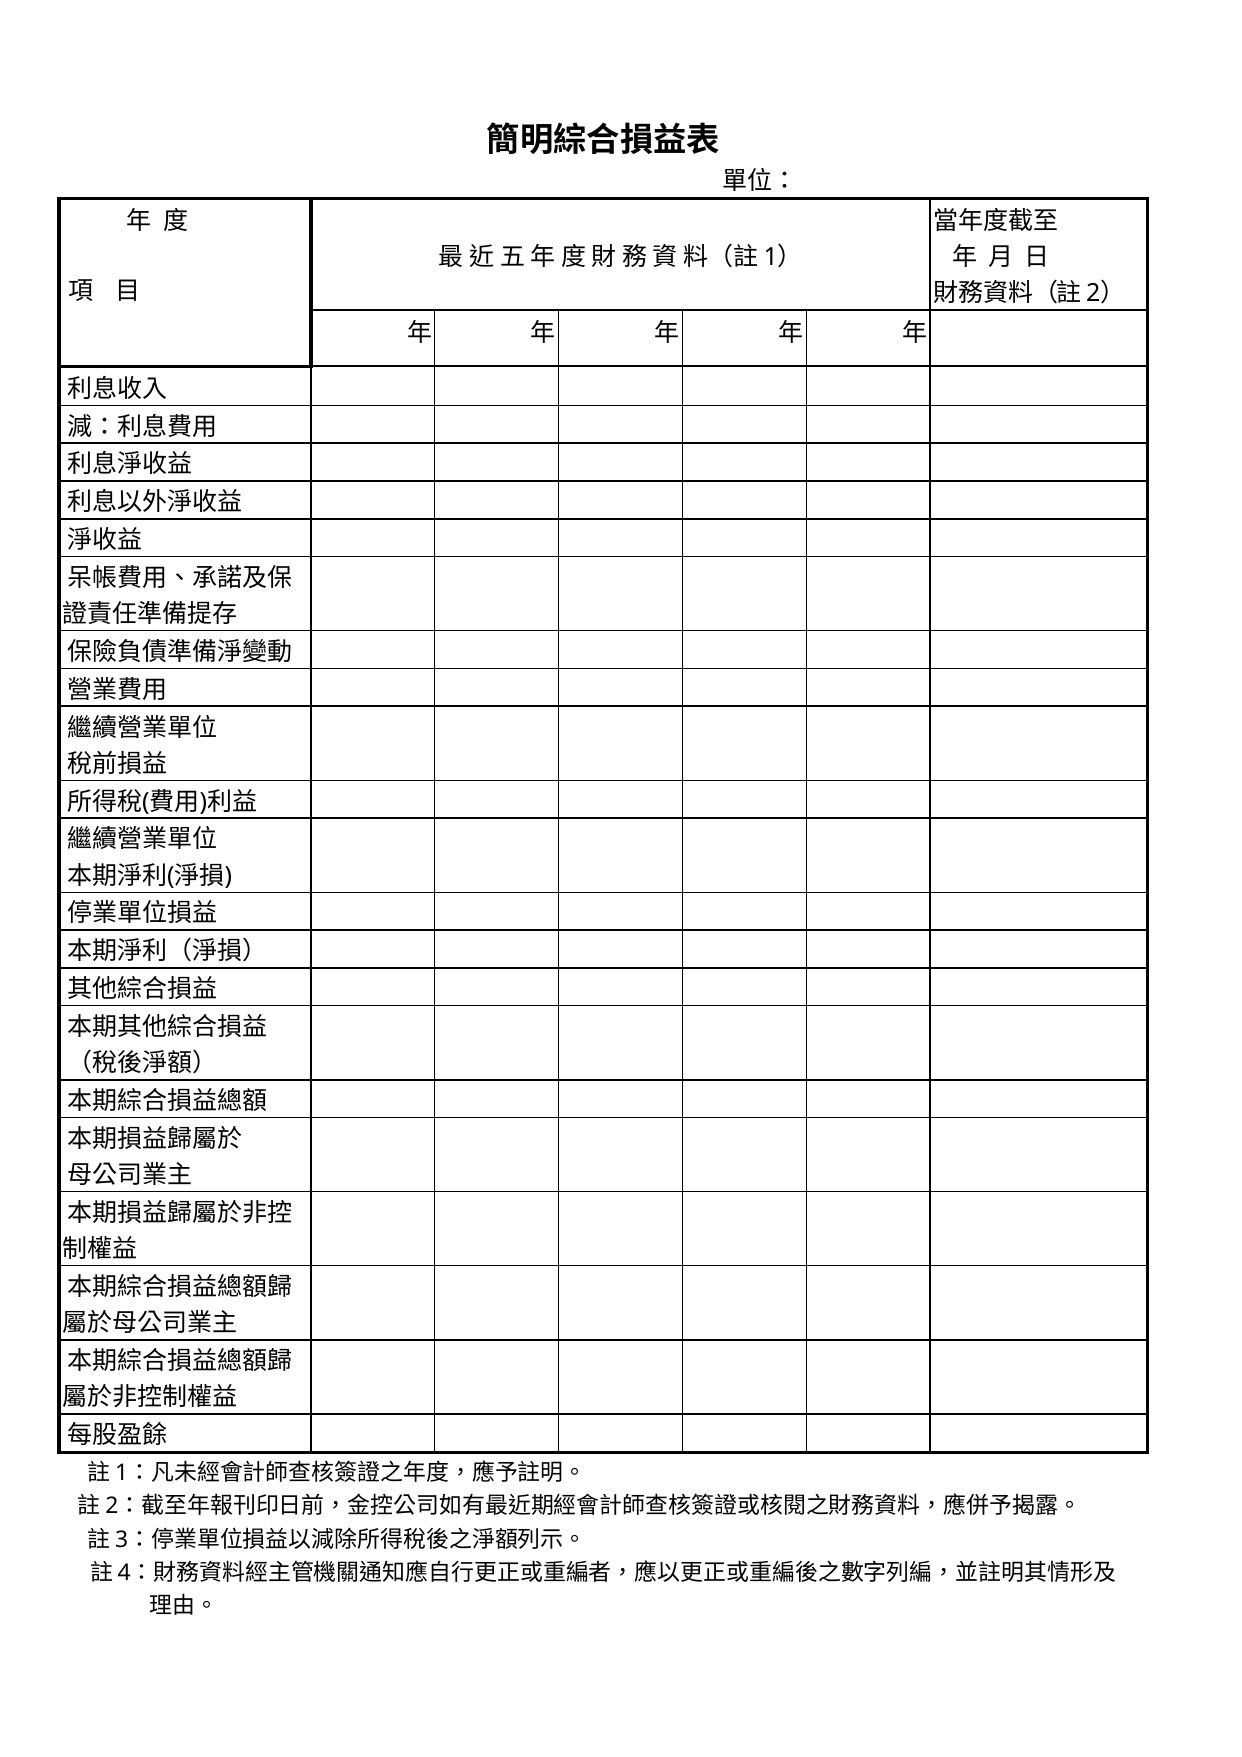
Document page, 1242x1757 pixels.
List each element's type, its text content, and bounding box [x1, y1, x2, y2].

table_cell [931, 367, 1146, 404]
table_cell [931, 520, 1146, 556]
table_cell 利息收入 [61, 368, 310, 404]
table_cell [683, 819, 806, 891]
table_cell [807, 406, 929, 442]
table_cell [312, 444, 434, 480]
table_cell [683, 969, 806, 1005]
table_cell [435, 1006, 558, 1079]
table_cell [559, 631, 682, 668]
table_cell [807, 931, 929, 967]
text 單位： [75, 161, 1022, 197]
table_cell [683, 631, 806, 668]
table_cell 呆帳費用、承諾及保證責任準備提存 [61, 557, 310, 630]
table_cell [435, 707, 558, 779]
table_cell 年 [683, 311, 806, 365]
table_cell [683, 444, 806, 480]
table_cell 本期其他綜合損益 （稅後淨額） [61, 1006, 310, 1079]
table_cell [435, 819, 558, 891]
table_cell 本期淨利（淨損） [61, 931, 310, 967]
table_cell [807, 969, 929, 1005]
table_cell [312, 1192, 434, 1265]
table_cell [807, 707, 929, 779]
table_cell [435, 631, 558, 668]
table_header 最 近 五 年 度 財 務 資 料（註1） [313, 200, 929, 309]
table_cell [312, 1006, 434, 1079]
table_cell [931, 931, 1146, 967]
table_cell [807, 893, 929, 929]
table_cell 利息以外淨收益 [61, 482, 310, 518]
table_cell [559, 969, 682, 1005]
text 註1：凡未經會計師查核簽證之年度，應予註明。 [87, 1454, 1131, 1487]
text 簡明綜合損益表 [75, 112, 1131, 161]
table_header 年 度 項 目 [61, 200, 309, 365]
table_cell [683, 893, 806, 929]
table_cell [931, 1118, 1146, 1191]
table_cell [559, 1266, 682, 1339]
table_cell [683, 520, 806, 556]
text 註4：財務資料經主管機關通知應自行更正或重編者，應以更正或重編後之數字列編，並註明其情形及理由。 [90, 1554, 1131, 1620]
table_cell [807, 482, 929, 518]
table_cell 其他綜合損益 [61, 969, 310, 1005]
table_cell [312, 557, 434, 630]
table_cell [807, 781, 929, 817]
table_cell [807, 1118, 929, 1191]
table_cell [559, 707, 682, 779]
table_cell [931, 482, 1146, 518]
table_cell [559, 781, 682, 817]
table_cell [931, 406, 1146, 442]
table_cell [807, 631, 929, 668]
table_cell 減：利息費用 [61, 406, 310, 442]
table_cell 年 [313, 311, 434, 365]
table_cell [931, 631, 1146, 668]
table_cell [312, 669, 434, 705]
table_cell [931, 1081, 1146, 1117]
table_cell [807, 1192, 929, 1265]
table_cell 年 [435, 311, 558, 365]
table_cell [807, 1081, 929, 1117]
table_cell [683, 1006, 806, 1079]
table_cell [435, 1341, 558, 1413]
table_cell [931, 557, 1146, 630]
table_cell [931, 1266, 1146, 1339]
text 註3：停業單位損益以減除所得稅後之淨額列示。 [87, 1521, 1131, 1554]
table_cell [683, 669, 806, 705]
table_cell [312, 1118, 434, 1191]
table_cell [312, 781, 434, 817]
table_cell [931, 707, 1146, 779]
table_cell [435, 520, 558, 556]
table_cell [931, 819, 1146, 891]
table_cell 本期綜合損益總額歸屬於母公司業主 [61, 1266, 310, 1339]
table_cell [807, 669, 929, 705]
table_cell [683, 1118, 806, 1191]
table_cell [931, 893, 1146, 929]
table_cell [559, 444, 682, 480]
table_cell 營業費用 [61, 669, 310, 705]
table_cell [559, 367, 682, 404]
table_cell [559, 520, 682, 556]
table_cell 保險負債準備淨變動 [61, 631, 310, 668]
table_cell [559, 482, 682, 518]
table_cell 本期損益歸屬於 母公司業主 [61, 1118, 310, 1191]
table_cell [435, 1415, 558, 1451]
table_cell 所得稅(費用)利益 [61, 781, 310, 817]
table_cell [435, 557, 558, 630]
table_cell [312, 631, 434, 668]
table_cell [931, 1192, 1146, 1265]
table_cell 本期綜合損益總額歸屬於非控制權益 [61, 1341, 310, 1413]
table_cell [683, 406, 806, 442]
table_cell [435, 669, 558, 705]
table_cell [435, 1192, 558, 1265]
table_cell [931, 781, 1146, 817]
table_cell [683, 707, 806, 779]
table_cell [559, 1118, 682, 1191]
table_cell [312, 893, 434, 929]
table_cell [559, 669, 682, 705]
table_cell [435, 1118, 558, 1191]
table_cell [931, 669, 1146, 705]
table_header 當年度截至 年 月 日 財務資料（註2） [931, 200, 1146, 309]
table_cell [807, 444, 929, 480]
table_cell [312, 707, 434, 779]
table_cell [683, 482, 806, 518]
table_cell [312, 1266, 434, 1339]
table_cell [559, 1341, 682, 1413]
table_cell [931, 1415, 1146, 1451]
table_cell [312, 931, 434, 967]
table_cell [559, 819, 682, 891]
table_cell [931, 311, 1146, 365]
table_cell [807, 520, 929, 556]
table_cell [559, 1415, 682, 1451]
table_cell 年 [559, 311, 682, 365]
table_cell [435, 1266, 558, 1339]
table_cell [312, 482, 434, 518]
text 註2：截至年報刊印日前，金控公司如有最近期經會計師查核簽證或核閱之財務資料，應併予揭露。 [66, 1487, 1131, 1521]
table_cell [683, 931, 806, 967]
table_cell [931, 1341, 1146, 1413]
table_cell [435, 406, 558, 442]
table_cell [559, 557, 682, 630]
table_cell [559, 931, 682, 967]
table_cell [312, 367, 434, 404]
table_cell 利息淨收益 [61, 444, 310, 480]
table_cell [312, 819, 434, 891]
table_cell [683, 367, 806, 404]
table_cell [559, 406, 682, 442]
table_cell [683, 1192, 806, 1265]
table_cell 停業單位損益 [61, 893, 310, 929]
table_cell [435, 1081, 558, 1117]
table_cell [807, 557, 929, 630]
table_cell [435, 969, 558, 1005]
table_cell [312, 406, 434, 442]
table_cell [683, 1341, 806, 1413]
table_cell [683, 1415, 806, 1451]
table_cell [931, 1006, 1146, 1079]
table_cell [435, 931, 558, 967]
table_cell [312, 1081, 434, 1117]
table_cell [807, 1415, 929, 1451]
table_cell [683, 557, 806, 630]
table_cell [807, 1266, 929, 1339]
table_cell [559, 1006, 682, 1079]
table_cell 每股盈餘 [61, 1415, 310, 1451]
table_cell [807, 1341, 929, 1413]
table_cell [559, 1081, 682, 1117]
table_cell [435, 482, 558, 518]
table_cell [312, 969, 434, 1005]
table_cell [931, 444, 1146, 480]
table_cell [435, 781, 558, 817]
table_cell [807, 367, 929, 404]
table_cell [683, 781, 806, 817]
table_cell 淨收益 [61, 520, 310, 556]
table_cell [312, 520, 434, 556]
table_cell 繼續營業單位 稅前損益 [61, 707, 310, 779]
table_cell 本期損益歸屬於非控制權益 [61, 1192, 310, 1265]
table_cell [683, 1266, 806, 1339]
table_cell [435, 893, 558, 929]
table_cell [312, 1415, 434, 1451]
table_cell [312, 1341, 434, 1413]
table_cell [807, 819, 929, 891]
table_cell [683, 1081, 806, 1117]
table_cell 繼續營業單位 本期淨利(淨損) [61, 819, 310, 891]
table_cell [559, 893, 682, 929]
table_cell 年 [807, 311, 929, 365]
table_cell [807, 1006, 929, 1079]
table_cell [931, 969, 1146, 1005]
table_cell 本期綜合損益總額 [61, 1081, 310, 1117]
table_cell [559, 1192, 682, 1265]
table_cell [435, 367, 558, 404]
table_cell [435, 444, 558, 480]
